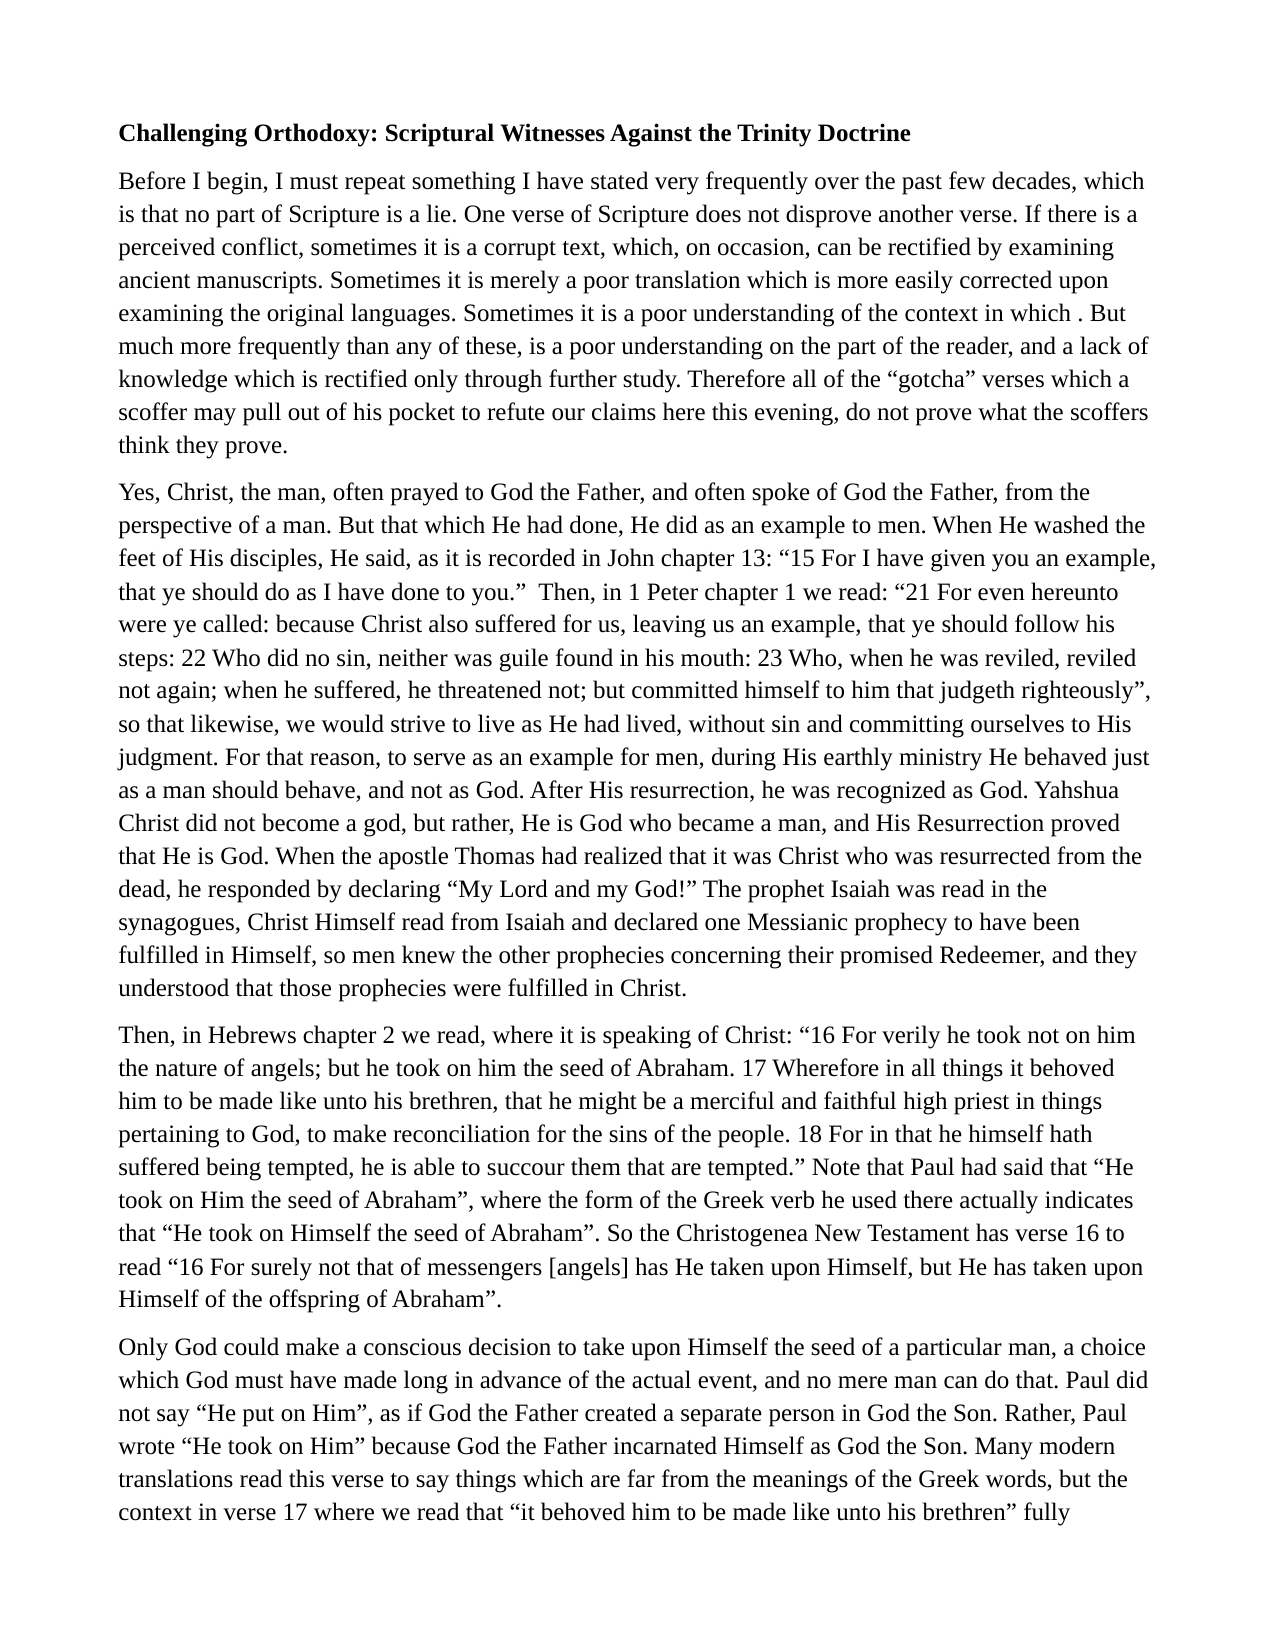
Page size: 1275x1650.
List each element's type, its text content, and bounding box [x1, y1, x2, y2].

text Then, in Hebrews chapter 2 we read, where it is speaking of Christ: “16 For verily he took not on him the nature of angels; but he took on him the seed of Abraham. 17 Wherefore in all things it behoved him to be made like unto his brethren, that he might be a merciful and faithful high priest in things pertaining to God, to make reconciliation for the sins of the people. 18 For in that he himself hath suffered being tempted, he is able to succour them that are tempted.” Note that Paul had said that “He took on Him the seed of Abraham”, where the form of the Greek verb he used there actually indicates that “He took on Himself the seed of Abraham”. So the Christogenea New Testament has verse 16 to read “16 For surely not that of messengers [angels] has He taken upon Himself, but He has taken upon Himself of the offspring of Abraham”. [118, 1020, 1157, 1313]
text Challenging Orthodoxy: Scriptural Witnesses Against the Trinity Doctrine [118, 118, 1157, 147]
text Only God could make a conscious decision to take upon Himself the seed of a particular man, a choice which God must have made long in advance of the actual event, and no mere man can do that. Paul did not say “He put on Him”, as if God the Father created a separate person in God the Son. Rather, Paul wrote “He took on Him” because God the Father incarnated Himself as God the Son. Many modern translations read this verse to say things which are far from the meanings of the Greek words, but the context in verse 17 where we read that “it behoved him to be made like unto his brethren” fully [118, 1332, 1157, 1526]
text Before I begin, I must repeat something I have stated very frequently over the past few decades, which is that no part of Scripture is a lie. One verse of Scripture does not disprove another verse. If there is a perceived conflict, sometimes it is a corrupt text, which, on occasion, can be rectified by examining ancient manuscripts. Sometimes it is merely a poor translation which is more easily corrected upon examining the original languages. Sometimes it is a poor understanding of the context in which . But much more frequently than any of these, is a poor understanding on the part of the reader, and a lack of knowledge which is rectified only through further study. Therefore all of the “gotcha” verses which a scoffer may pull out of his pocket to refute our claims here this evening, do not prove what the scoffers think they prove. [118, 166, 1157, 459]
text Yes, Christ, the man, often prayed to God the Father, and often spoke of God the Father, from the perspective of a man. But that which He had done, He did as an example to men. When He washed the feet of His disciples, He said, as it is recorded in John chapter 13: “15 For I have given you an example, that ye should do as I have done to you.” Then, in 1 Peter chapter 1 we read: “21 For even hereunto were ye called: because Christ also suffered for us, leaving us an example, that ye should follow his steps: 22 Who did no sin, neither was guile found in his mouth: 23 Who, when he was reviled, reviled not again; when he suffered, he threatened not; but committed himself to him that judgeth righteously”, so that likewise, we would strive to live as He had lived, without sin and committing ourselves to His judgment. For that reason, to serve as an example for men, during His earthly ministry He behaved just as a man should behave, and not as God. After His resurrection, he was recognized as God. Yahshua Christ did not become a god, but rather, He is God who became a man, and His Resurrection proved that He is God. When the apostle Thomas had realized that it was Christ who was resurrected from the dead, he responded by declaring “My Lord and my God!” The prophet Isaiah was read in the synagogues, Christ Himself read from Isaiah and declared one Messianic prophecy to have been fulfilled in Himself, so men knew the other prophecies concerning their promised Redeemer, and they understood that those prophecies were fulfilled in Christ. [118, 477, 1157, 1002]
